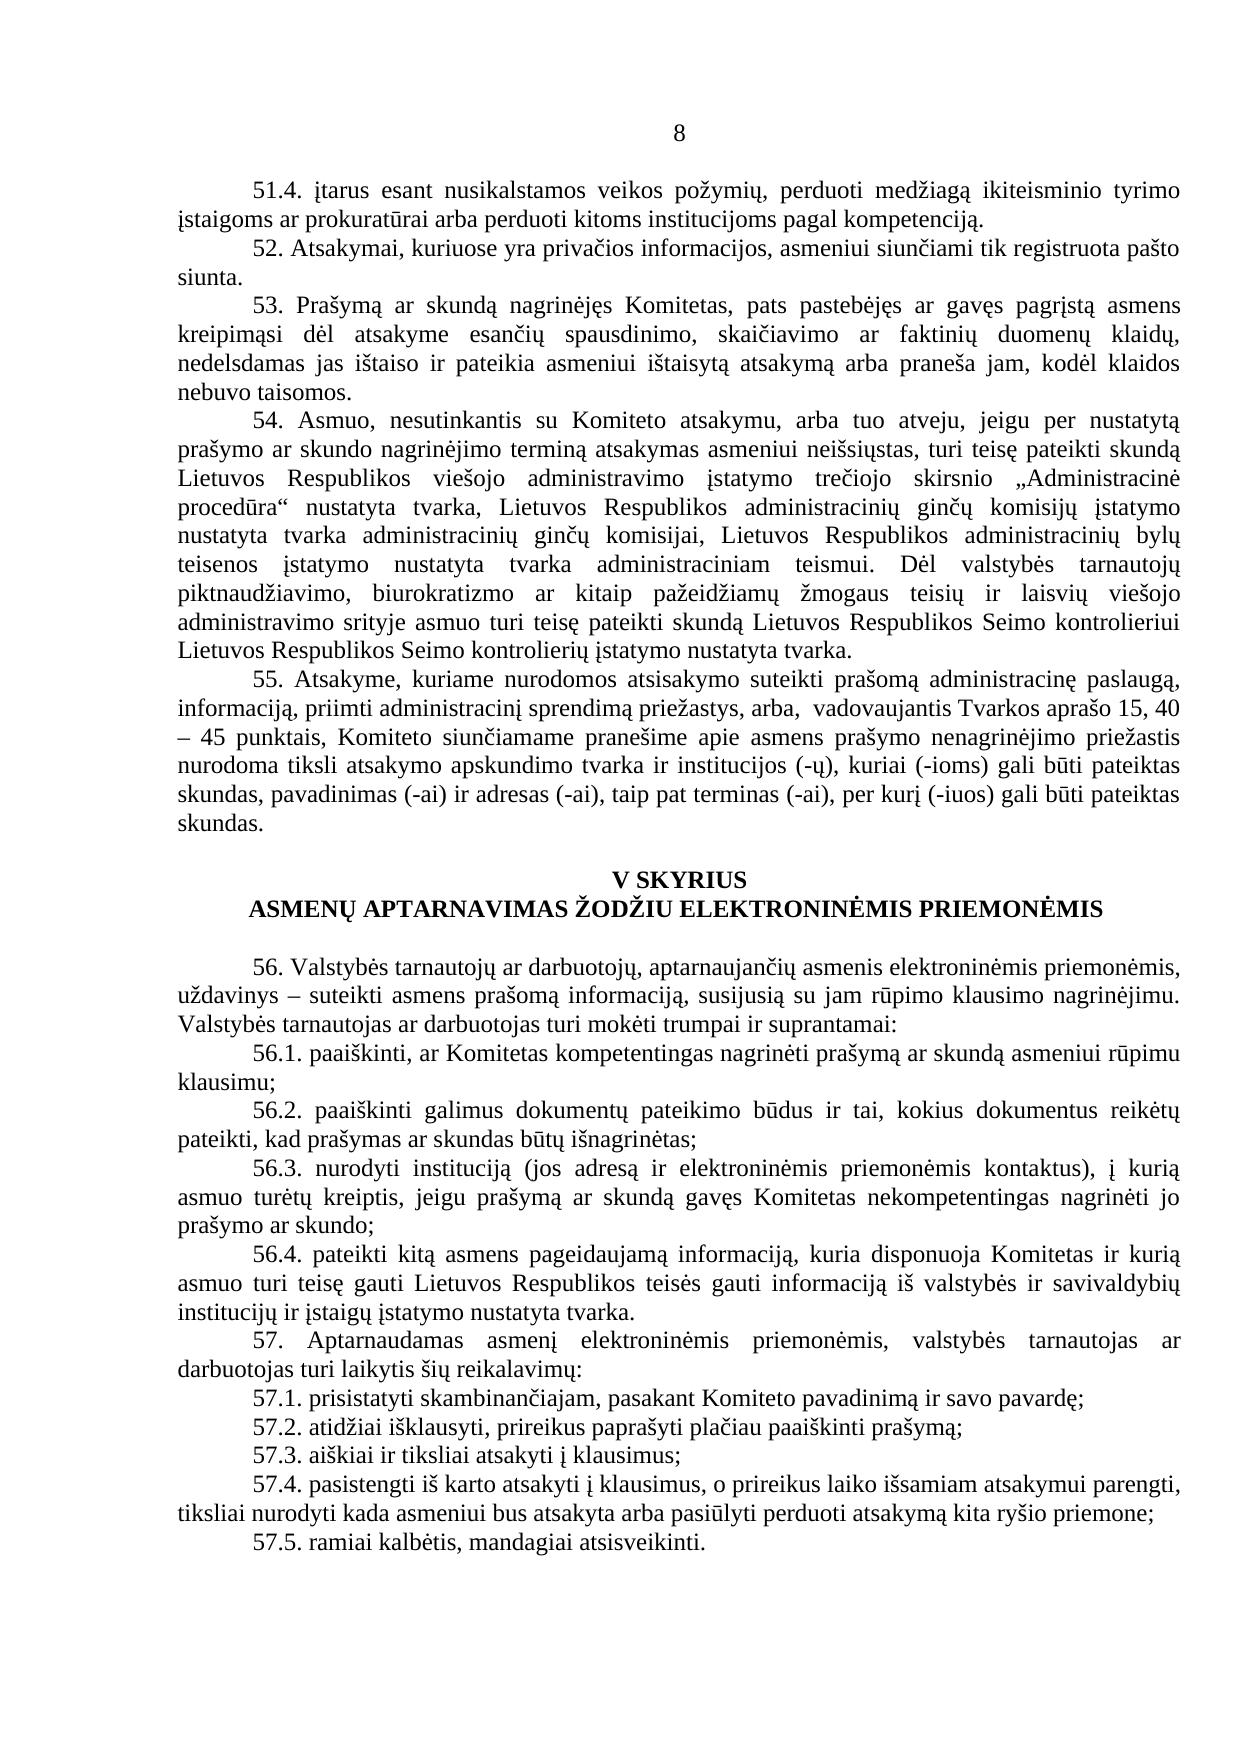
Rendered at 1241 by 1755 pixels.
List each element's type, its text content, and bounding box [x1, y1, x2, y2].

text 56.3. nurodyti instituciją (jos adresą ir elektroninėmis priemonėmis kontaktus), į kurią asmuo turėtų kreiptis, jeigu prašymą ar skundą gavęs Komitetas nekompetentingas nagrinėti jo prašymo ar skundo; [177, 1153, 1181, 1239]
text 57.3. aiškiai ir tiksliai atsakyti į klausimus; [177, 1441, 1181, 1469]
text 53. Prašymą ar skundą nagrinėjęs Komitetas, pats pastebėjęs ar gavęs pagrįstą asmens kreipimąsi dėl atsakyme esančių spausdinimo, skaičiavimo ar faktinių duomenų klaidų, nedelsdamas jas ištaiso ir pateikia asmeniui ištaisytą atsakymą arba praneša jam, kodėl klaidos nebuvo taisomos. [177, 291, 1181, 406]
text 57.4. pasistengti iš karto atsakyti į klausimus, o prireikus laiko išsamiam atsakymui parengti, tiksliai nurodyti kada asmeniui bus atsakyta arba pasiūlyti perduoti atsakymą kita ryšio priemone; [177, 1469, 1181, 1527]
text 56.4. pateikti kitą asmens pageidaujamą informaciją, kuria disponuoja Komitetas ir kurią asmuo turi teisę gauti Lietuvos Respublikos teisės gauti informaciją iš valstybės ir savivaldybių institucijų ir įstaigų įstatymo nustatyta tvarka. [177, 1239, 1181, 1326]
text 56.1. paaiškinti, ar Komitetas kompetentingas nagrinėti prašymą ar skundą asmeniui rūpimu klausimu; [177, 1038, 1181, 1096]
text 52. Atsakymai, kuriuose yra privačios informacijos, asmeniui siunčiami tik registruota pašto siunta. [177, 233, 1181, 291]
text 56. Valstybės tarnautojų ar darbuotojų, aptarnaujančių asmenis elektroninėmis priemonėmis, uždavinys – suteikti asmens prašomą informaciją, susijusią su jam rūpimo klausimo nagrinėjimu. Valstybės tarnautojas ar darbuotojas turi mokėti trumpai ir suprantamai: [177, 952, 1181, 1038]
text ASMENŲ APTARNAVIMAS ŽODŽIU ELEKTRONINĖMIS PRIEMONĖMIS [177, 894, 1181, 923]
text V SKYRIUS [177, 866, 1181, 894]
text 57.5. ramiai kalbėtis, mandagiai atsisveikinti. [177, 1527, 1181, 1556]
text 57. Aptarnaudamas asmenį elektroninėmis priemonėmis, valstybės tarnautojas ar darbuotojas turi laikytis šių reikalavimų: [177, 1326, 1181, 1383]
text 51.4. įtarus esant nusikalstamos veikos požymių, perduoti medžiagą ikiteisminio tyrimo įstaigoms ar prokuratūrai arba perduoti kitoms institucijoms pagal kompetenciją. [177, 176, 1181, 233]
text 55. Atsakyme, kuriame nurodomos atsisakymo suteikti prašomą administracinę paslaugą, informaciją, priimti administracinį sprendimą priežastys, arba, vadovaujantis Tvarkos aprašo 15, 40 – 45 punktais, Komiteto siunčiamame pranešime apie asmens prašymo nenagrinėjimo priežastis nurodoma tiksli atsakymo apskundimo tvarka ir institucijos (-ų), kuriai (-ioms) gali būti pateiktas skundas, pavadinimas (-ai) ir adresas (-ai), taip pat terminas (-ai), per kurį (-iuos) gali būti pateiktas skundas. [177, 664, 1181, 837]
text 57.2. atidžiai išklausyti, prireikus paprašyti plačiau paaiškinti prašymą; [177, 1412, 1181, 1441]
text 57.1. prisistatyti skambinančiajam, pasakant Komiteto pavadinimą ir savo pavardę; [177, 1383, 1181, 1412]
text 54. Asmuo, nesutinkantis su Komiteto atsakymu, arba tuo atveju, jeigu per nustatytą prašymo ar skundo nagrinėjimo terminą atsakymas asmeniui neišsiųstas, turi teisę pateikti skundą Lietuvos Respublikos viešojo administravimo įstatymo trečiojo skirsnio „Administracinė procedūra“ nustatyta tvarka, Lietuvos Respublikos administracinių ginčų komisijų įstatymo nustatyta tvarka administracinių ginčų komisijai, Lietuvos Respublikos administracinių bylų teisenos įstatymo nustatyta tvarka administraciniam teismui. Dėl valstybės tarnautojų piktnaudžiavimo, biurokratizmo ar kitaip pažeidžiamų žmogaus teisių ir laisvių viešojo administravimo srityje asmuo turi teisę pateikti skundą Lietuvos Respublikos Seimo kontrolieriui Lietuvos Respublikos Seimo kontrolierių įstatymo nustatyta tvarka. [177, 406, 1181, 664]
text 56.2. paaiškinti galimus dokumentų pateikimo būdus ir tai, kokius dokumentus reikėtų pateikti, kad prašymas ar skundas būtų išnagrinėtas; [177, 1096, 1181, 1153]
